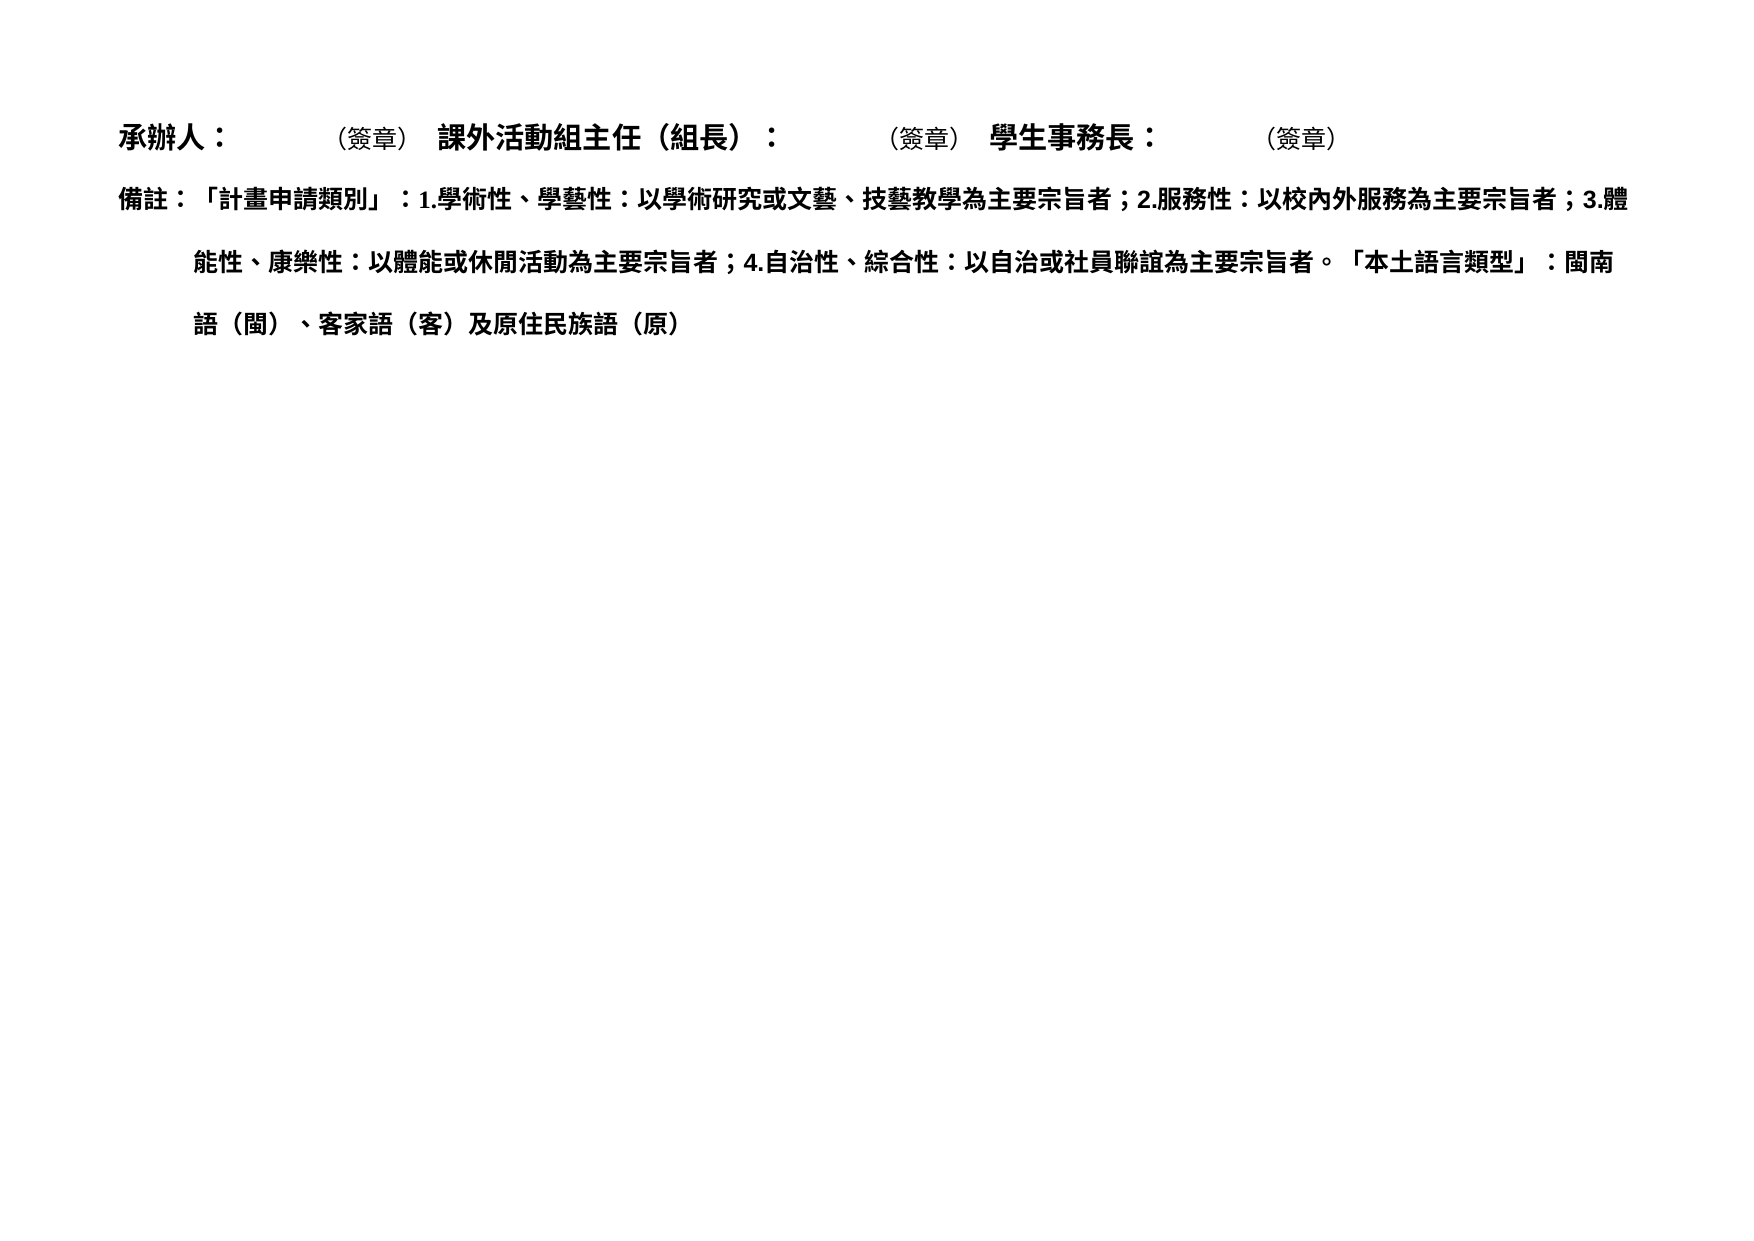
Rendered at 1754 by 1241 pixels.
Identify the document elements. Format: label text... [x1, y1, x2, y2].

text 備註：「計畫申請類別」：1.學術性、學藝性：以學術研究或文藝、技藝教學為主要宗旨者；2.服務性：以校內外服務為主要宗旨者；3.體能性、康樂性：以體能或休閒活動為主要宗旨者；4.自治性、綜合性：以自治或社員聯誼為主要宗旨者。「本土語言類型」：閩南語（閩）、客家語（客）及原住民族語（原） [118, 156, 1636, 344]
text 承辦人： （簽章） 課外活動組主任（組長）： （簽章） 學生事務長： （簽章） [118, 94, 1636, 156]
